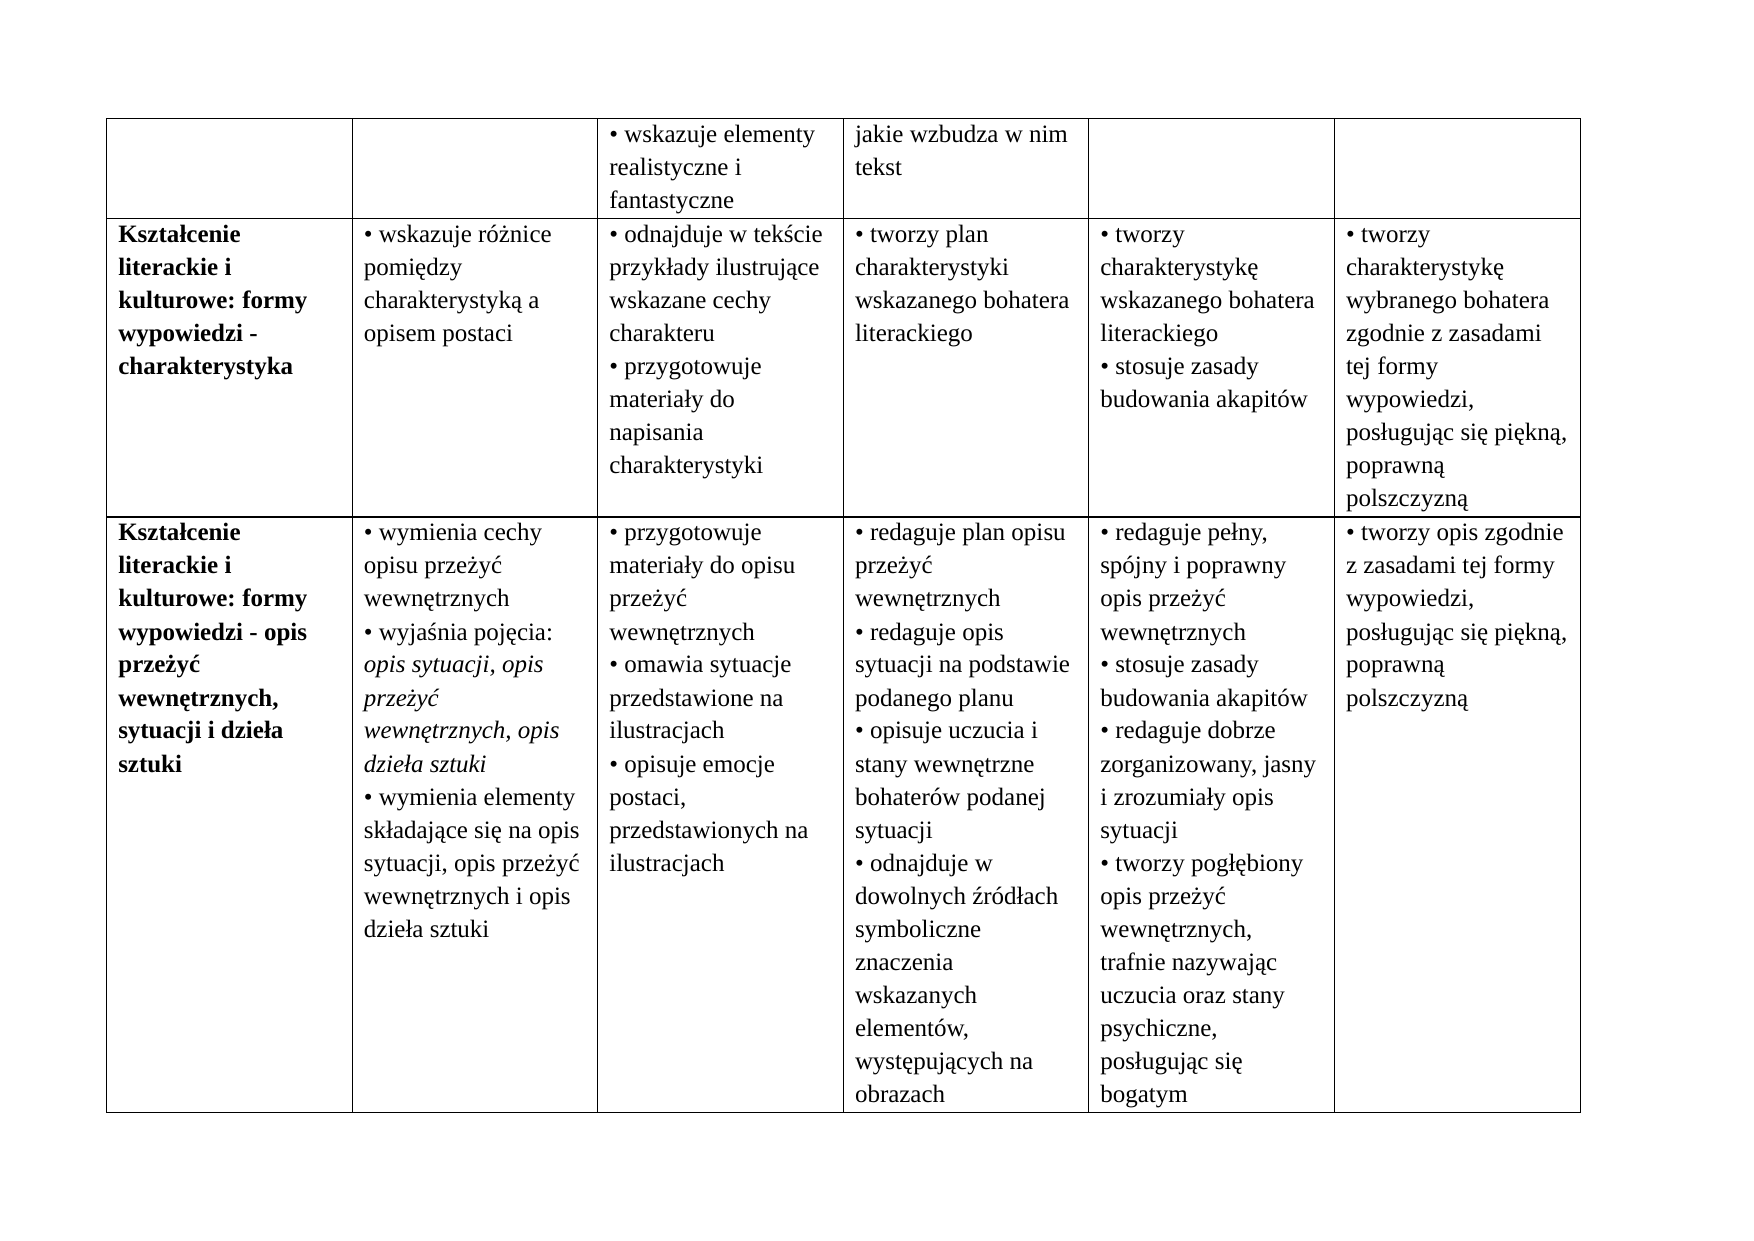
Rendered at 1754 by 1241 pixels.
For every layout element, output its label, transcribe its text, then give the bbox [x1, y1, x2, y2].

table_cell • redaguje plan opisu przeżyć wewnętrznych • redaguje opis sytuacji na podstawie podanego planu • opisuje uczucia i stany wewnętrzne bohaterów podanej sytuacji • odnajduje w dowolnych źródłach symboliczne znaczenia wskazanych elementów, występujących na obrazach [844, 518, 1088, 1112]
table_cell [1335, 119, 1580, 218]
table_cell [1089, 119, 1334, 218]
table_cell • tworzy plan charakterystyki wskazanego bohatera literackiego [844, 219, 1088, 516]
table_cell • przygotowuje materiały do opisu przeżyć wewnętrznych • omawia sytuacje przedstawione na ilustracjach • opisuje emocje postaci, przedstawionych na ilustracjach [598, 518, 843, 1112]
table_cell • redaguje pełny, spójny i poprawny opis przeżyć wewnętrznych • stosuje zasady budowania akapitów • redaguje dobrze zorganizowany, jasny i zrozumiały opis sytuacji • tworzy pogłębiony opis przeżyć wewnętrznych, trafnie nazywając uczucia oraz stany psychiczne, posługując się bogatym [1089, 518, 1334, 1112]
table_cell • wskazuje elementy realistyczne i fantastyczne [598, 119, 843, 218]
table_cell jakie wzbudza w nim tekst [844, 119, 1088, 218]
table_cell • tworzy charakterystykę wskazanego bohatera literackiego • stosuje zasady budowania akapitów [1089, 219, 1334, 516]
table_cell • wskazuje różnice pomiędzy charakterystyką a opisem postaci [353, 219, 597, 516]
table_cell • wymienia cechy opisu przeżyć wewnętrznych • wyjaśnia pojęcia: opis sytuacji, opis przeżyć wewnętrznych, opis dzieła sztuki • wymienia elementy składające się na opis sytuacji, opis przeżyć wewnętrznych i opis dzieła sztuki [353, 518, 597, 1112]
table_cell [353, 119, 597, 218]
table_cell [107, 119, 352, 218]
table_cell • tworzy opis zgodnie z zasadami tej formy wypowiedzi, posługując się piękną, poprawną polszczyzną [1335, 518, 1580, 1112]
table_cell • odnajduje w tekście przykłady ilustrujące wskazane cechy charakteru • przygotowuje materiały do napisania charakterystyki [598, 219, 843, 516]
table_cell • tworzy charakterystykę wybranego bohatera zgodnie z zasadami tej formy wypowiedzi, posługując się piękną, poprawną polszczyzną [1335, 219, 1580, 516]
table_cell Kształcenie literackie i kulturowe: formy wypowiedzi - charakterystyka [107, 219, 352, 516]
table_cell Kształcenie literackie i kulturowe: formy wypowiedzi - opis przeżyć wewnętrznych, sytuacji i dzieła sztuki [107, 518, 352, 1112]
